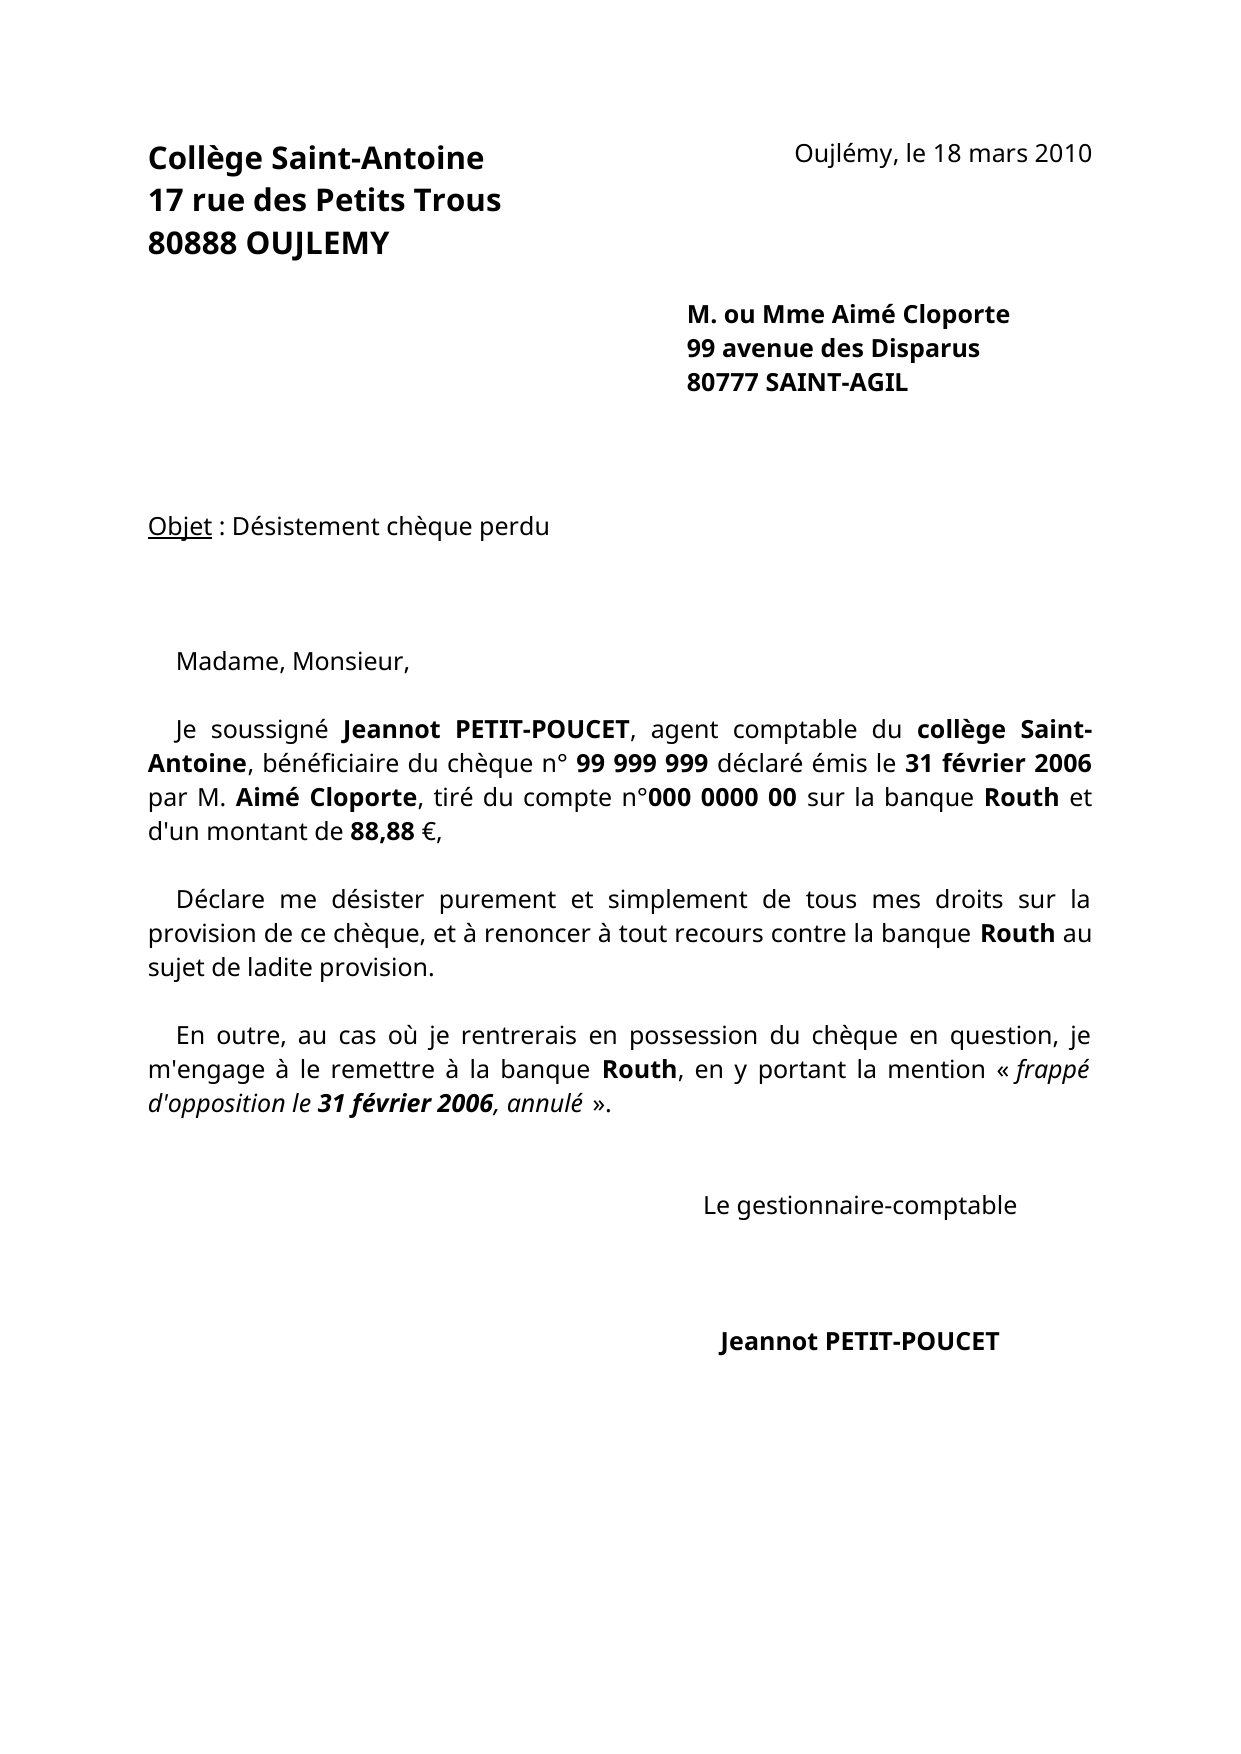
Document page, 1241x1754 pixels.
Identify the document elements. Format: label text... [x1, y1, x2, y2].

text Objet : Désistement chèque perdu [148, 508, 1092, 542]
text Madame, Monsieur, [148, 644, 1092, 678]
table_header Collège Saint-Antoine 17 rue des Petits Trous 80888 OUJLEMY [140, 136, 679, 297]
text Je soussigné Jeannot PETIT-POUCET, agent comptable du collège Saint-Antoine, bénéficiaire du chèque n° 99 999 999 déclaré émis le 31 février 2006 par M. Aimé Cloporte, tiré du compte n°000 0000 00 sur la banque Routh et d'un montant de 88,88 €, [148, 712, 1092, 848]
table_cell [140, 297, 679, 474]
table_header Oujlémy, le 18 mars 2010 [679, 136, 1100, 297]
text Jeannot PETIT-POUCET [628, 1323, 1092, 1357]
text Déclare me désister purement et simplement de tous mes droits sur la provision de ce chèque, et à renoncer à tout recours contre la banque Routh au sujet de ladite provision. [148, 882, 1092, 984]
text En outre, au cas où je rentrerais en possession du chèque en question, je m'engage à le remettre à la banque Routh, en y portant la mention « frappé d'opposition le 31 février 2006, annulé ». [148, 1018, 1092, 1120]
table_cell M. ou Mme Aimé Cloporte 99 avenue des Disparus 80777 SAINT-AGIL [679, 297, 1100, 474]
text Le gestionnaire-comptable [628, 1188, 1092, 1222]
